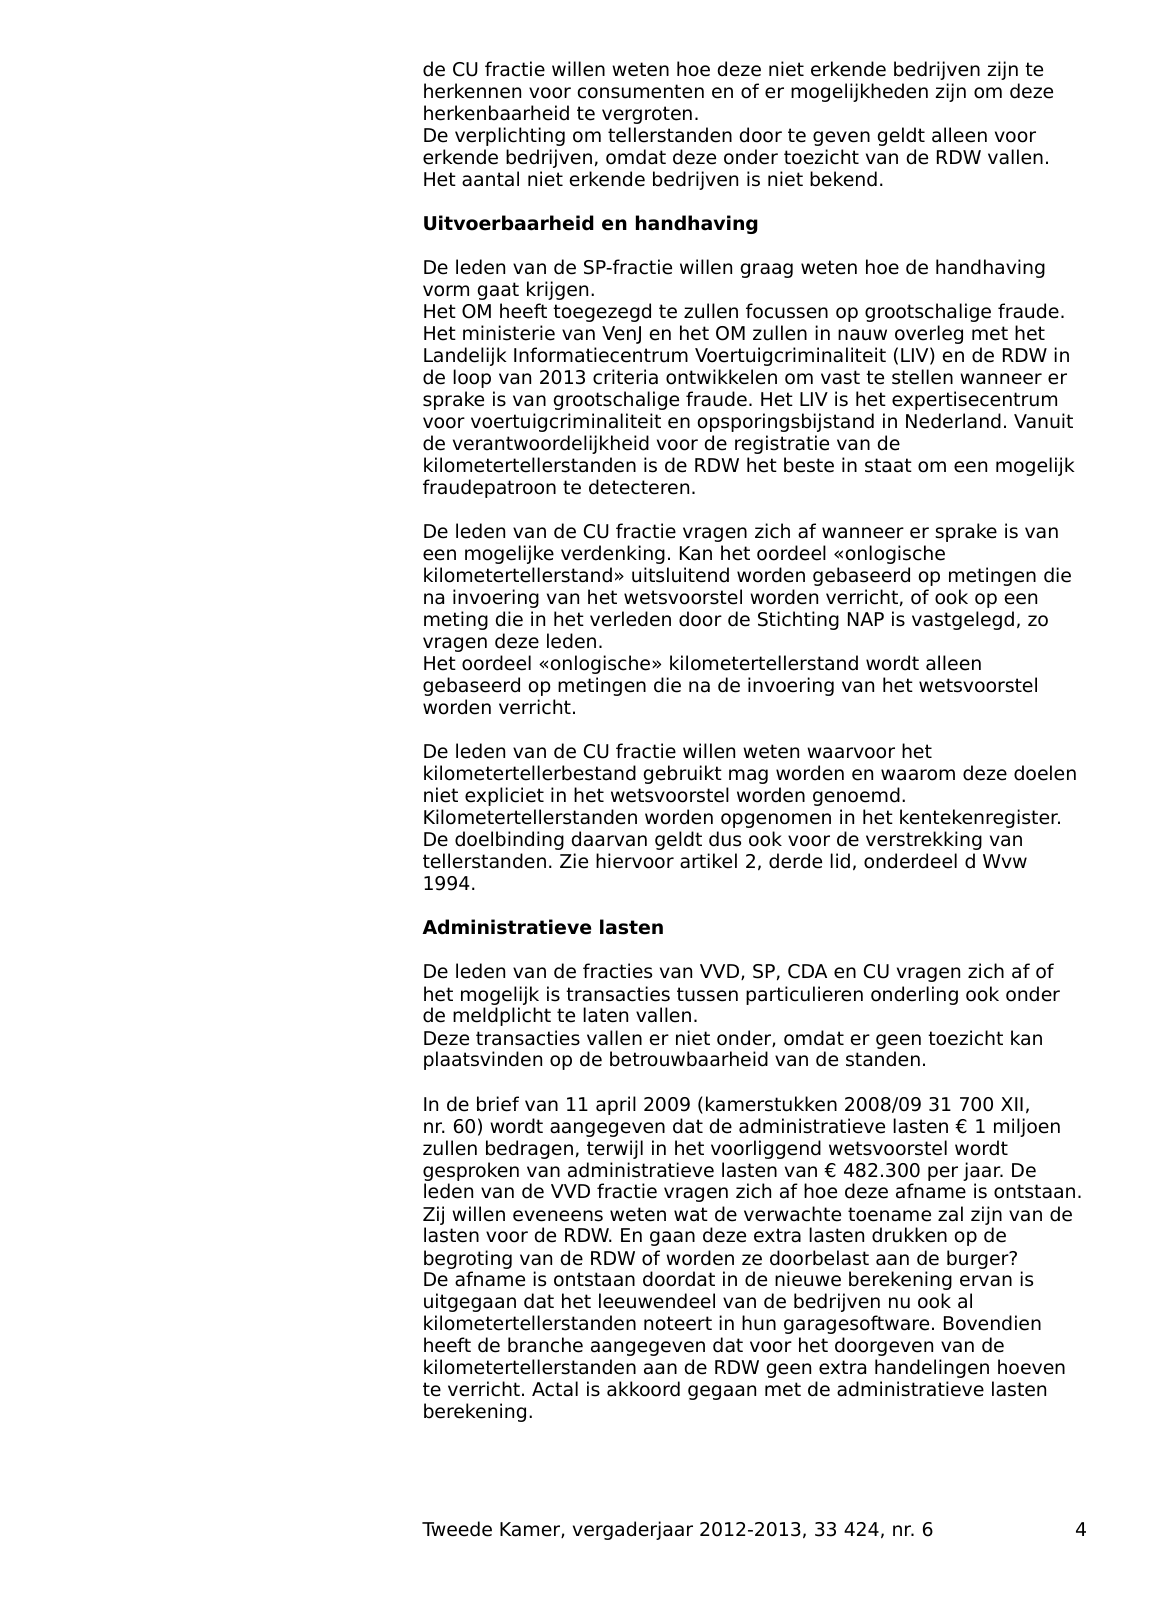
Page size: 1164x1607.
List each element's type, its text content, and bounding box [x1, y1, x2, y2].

subtitle Administratieve lasten [422, 917, 1087, 939]
text Kilometertellerstanden worden opgenomen in het kentekenregister. De doelbinding daarvan geldt dus ook voor de verstrekking van tellerstanden. Zie hiervoor artikel 2, derde lid, onderdeel d Wvw 1994. [422, 807, 1087, 895]
text In de brief van 11 april 2009 (kamerstukken 2008/09 31 700 XII, nr. 60) wordt aangegeven dat de administratieve lasten € 1 miljoen zullen bedragen, terwijl in het voorliggend wetsvoorstel wordt gesproken van administratieve lasten van € 482.300 per jaar. De leden van de VVD fractie vragen zich af hoe deze afname is ontstaan. Zij willen eveneens weten wat de verwachte toename zal zijn van de lasten voor de RDW. En gaan deze extra lasten drukken op de begroting van de RDW of worden ze doorbelast aan de burger? [422, 1093, 1087, 1269]
text De verplichting om tellerstanden door te geven geldt alleen voor erkende bedrijven, omdat deze onder toezicht van de RDW vallen. Het aantal niet erkende bedrijven is niet bekend. [422, 125, 1087, 191]
text De leden van de fracties van VVD, SP, CDA en CU vragen zich af of het mogelijk is transacties tussen particulieren onderling ook onder de meldplicht te laten vallen. [422, 961, 1087, 1027]
text Het OM heeft toegezegd te zullen focussen op grootschalige fraude. Het ministerie van VenJ en het OM zullen in nauw overleg met het Landelijk Informatiecentrum Voertuigcriminaliteit (LIV) en de RDW in de loop van 2013 criteria ontwikkelen om vast te stellen wanneer er sprake is van grootschalige fraude. Het LIV is het expertisecentrum voor voertuigcriminaliteit en opsporingsbijstand in Nederland. Vanuit de verantwoordelijkheid voor de registratie van de kilometertellerstanden is de RDW het beste in staat om een mogelijk fraudepatroon te detecteren. [422, 301, 1087, 499]
text Het oordeel «onlogische» kilometertellerstand wordt alleen gebaseerd op metingen die na de invoering van het wetsvoorstel worden verricht. [422, 653, 1087, 719]
text Deze transacties vallen er niet onder, omdat er geen toezicht kan plaatsvinden op de betrouwbaarheid van de standen. [422, 1027, 1087, 1071]
text De leden van de CU fractie willen weten waarvoor het kilometertellerbestand gebruikt mag worden en waarom deze doelen niet expliciet in het wetsvoorstel worden genoemd. [422, 741, 1087, 807]
text De leden van de CU fractie vragen zich af wanneer er sprake is van een mogelijke verdenking. Kan het oordeel «onlogische kilometertellerstand» uitsluitend worden gebaseerd op metingen die na invoering van het wetsvoorstel worden verricht, of ook op een meting die in het verleden door de Stichting NAP is vastgelegd, zo vragen deze leden. [422, 521, 1087, 653]
subtitle Uitvoerbaarheid en handhaving [422, 213, 1087, 235]
text De afname is ontstaan doordat in de nieuwe berekening ervan is uitgegaan dat het leeuwendeel van de bedrijven nu ook al kilometertellerstanden noteert in hun garagesoftware. Bovendien heeft de branche aangegeven dat voor het doorgeven van de kilometertellerstanden aan de RDW geen extra handelingen hoeven te verricht. Actal is akkoord gegaan met de administratieve lasten berekening. [422, 1269, 1087, 1423]
text De leden van de SP-fractie willen graag weten hoe de handhaving vorm gaat krijgen. [422, 257, 1087, 301]
text de CU fractie willen weten hoe deze niet erkende bedrijven zijn te herkennen voor consumenten en of er mogelijkheden zijn om deze herkenbaarheid te vergroten. [422, 59, 1087, 125]
